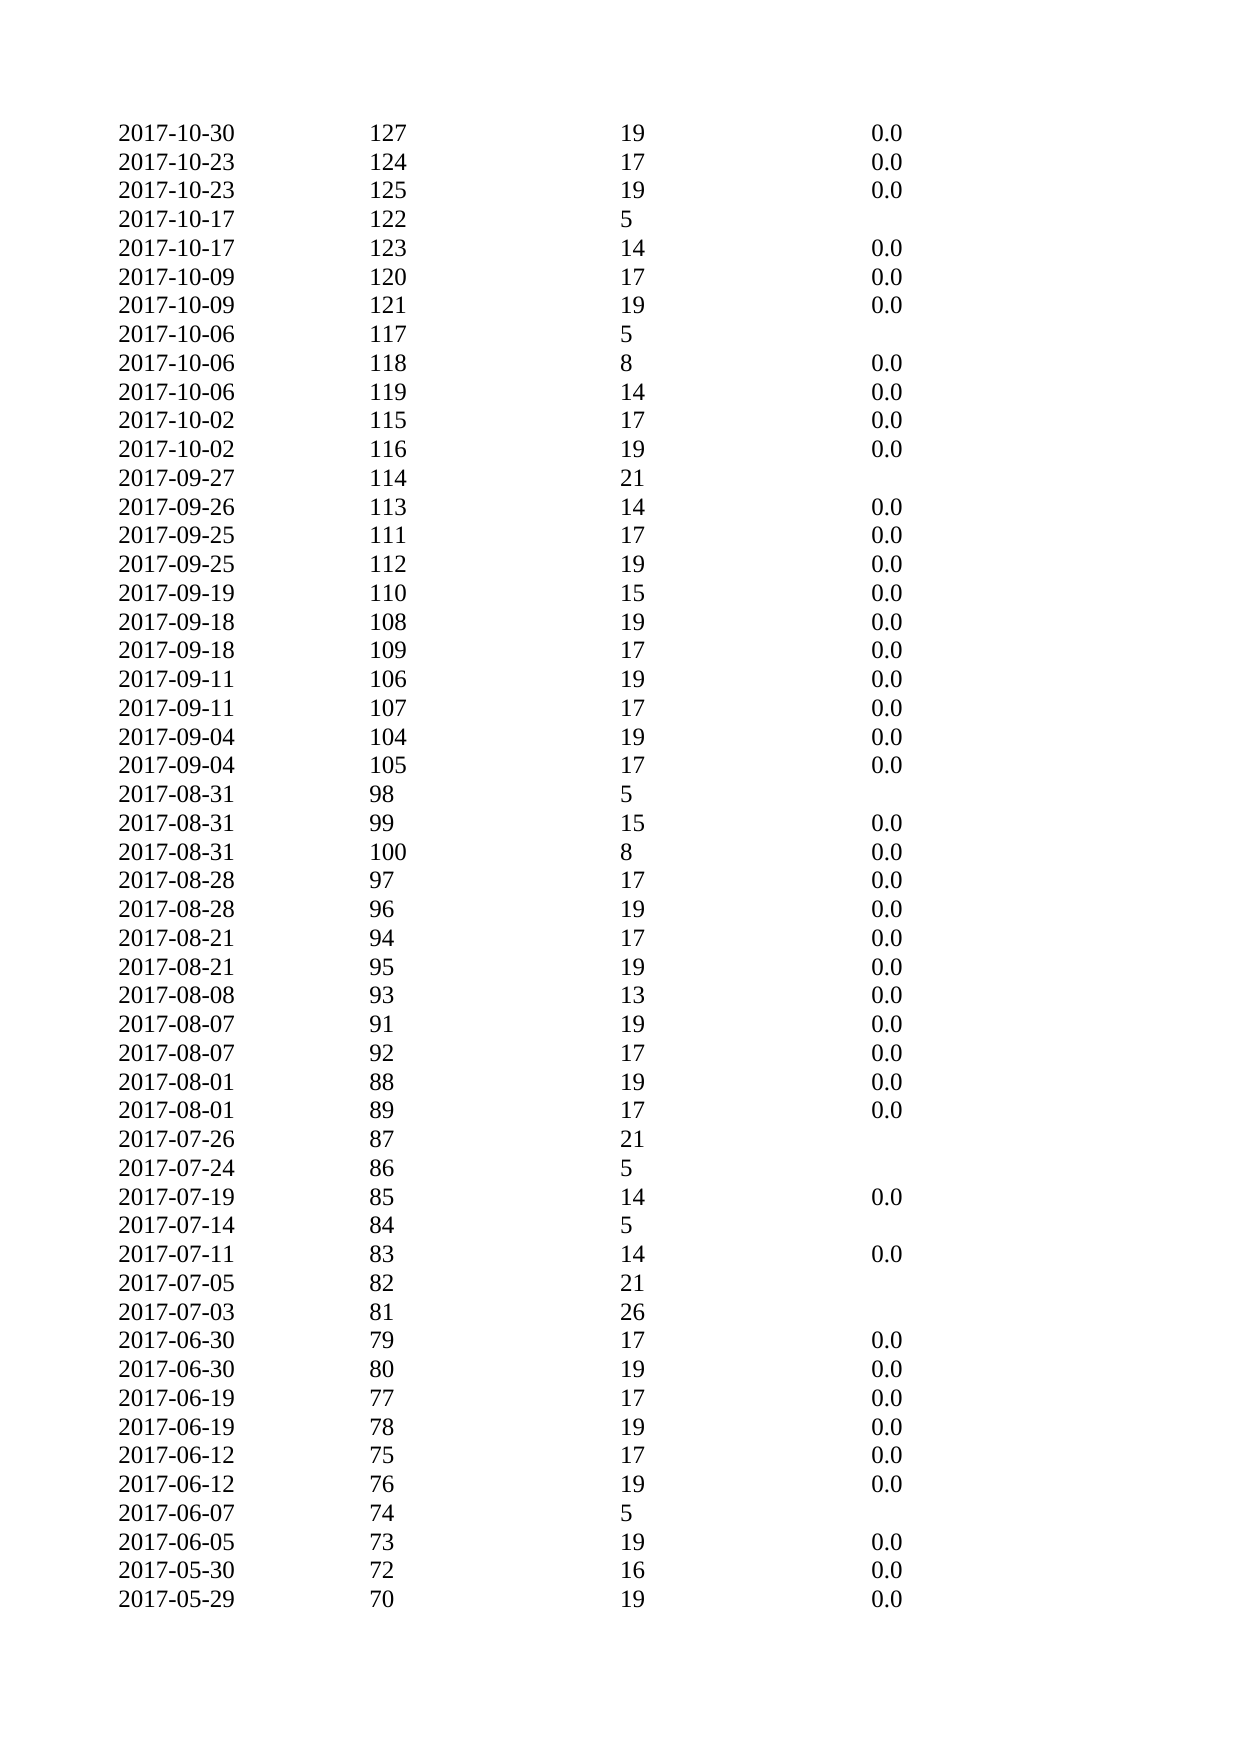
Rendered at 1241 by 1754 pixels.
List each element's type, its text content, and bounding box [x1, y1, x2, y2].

table_cell 0.0 [871, 1441, 1122, 1469]
table_cell 2017-10-17 [118, 204, 369, 233]
table_cell 0.0 [871, 1354, 1122, 1383]
table_cell 123 [369, 233, 620, 262]
table_cell 95 [369, 952, 620, 981]
table_cell 0.0 [871, 636, 1122, 664]
table_cell 17 [620, 866, 871, 894]
table_cell 0.0 [871, 176, 1122, 204]
table_cell 19 [620, 1469, 871, 1498]
table_cell 13 [620, 981, 871, 1009]
table_cell 14 [620, 1182, 871, 1211]
table_cell 96 [369, 894, 620, 923]
table_cell 0.0 [871, 894, 1122, 923]
table_cell 2017-07-05 [118, 1268, 369, 1297]
table_cell 0.0 [871, 521, 1122, 549]
table_cell 87 [369, 1124, 620, 1153]
table_cell 2017-10-09 [118, 291, 369, 319]
table_cell 19 [620, 722, 871, 751]
table_cell 19 [620, 549, 871, 578]
table_cell 2017-06-07 [118, 1498, 369, 1527]
table_cell 86 [369, 1153, 620, 1182]
table_cell 80 [369, 1354, 620, 1383]
table_cell 0.0 [871, 952, 1122, 981]
table_cell 19 [620, 952, 871, 981]
table_cell 19 [620, 1009, 871, 1038]
table_cell [871, 1498, 1122, 1527]
table_cell [871, 1211, 1122, 1239]
table_cell 73 [369, 1527, 620, 1556]
table_cell 109 [369, 636, 620, 664]
table_cell 17 [620, 636, 871, 664]
table_cell 14 [620, 377, 871, 406]
table_cell 84 [369, 1211, 620, 1239]
table_cell 2017-10-06 [118, 319, 369, 348]
table_cell 8 [620, 348, 871, 377]
table_cell 14 [620, 492, 871, 521]
table_cell 5 [620, 204, 871, 233]
table_cell 2017-06-05 [118, 1527, 369, 1556]
table_cell 2017-08-31 [118, 779, 369, 808]
table_cell 17 [620, 693, 871, 722]
table_cell 2017-10-23 [118, 147, 369, 176]
table_cell 2017-06-19 [118, 1412, 369, 1441]
table_cell 110 [369, 578, 620, 607]
table_cell 2017-10-06 [118, 348, 369, 377]
table_cell 19 [620, 894, 871, 923]
table_cell 2017-09-11 [118, 664, 369, 693]
table_cell 115 [369, 406, 620, 434]
table_cell 91 [369, 1009, 620, 1038]
table_cell 0.0 [871, 837, 1122, 866]
table_cell 17 [620, 1326, 871, 1354]
table_cell 107 [369, 693, 620, 722]
table_cell 17 [620, 1038, 871, 1067]
table_cell 19 [620, 1527, 871, 1556]
table_cell [871, 1153, 1122, 1182]
table_cell 2017-10-23 [118, 176, 369, 204]
table_cell 0.0 [871, 981, 1122, 1009]
table_cell 85 [369, 1182, 620, 1211]
table_cell 0.0 [871, 1009, 1122, 1038]
table_cell 72 [369, 1556, 620, 1584]
table_cell 17 [620, 751, 871, 779]
table_cell 2017-09-26 [118, 492, 369, 521]
table_cell 127 [369, 118, 620, 147]
table_cell 2017-08-31 [118, 808, 369, 837]
table_cell 0.0 [871, 1067, 1122, 1096]
table_cell 2017-10-09 [118, 262, 369, 291]
table_cell [871, 1124, 1122, 1153]
table_cell 2017-07-24 [118, 1153, 369, 1182]
table_cell 0.0 [871, 808, 1122, 837]
table_cell 17 [620, 1441, 871, 1469]
table_cell 8 [620, 837, 871, 866]
table_cell [871, 1297, 1122, 1326]
table_cell 0.0 [871, 291, 1122, 319]
table_cell 0.0 [871, 118, 1122, 147]
table_cell 2017-09-11 [118, 693, 369, 722]
table_cell 83 [369, 1239, 620, 1268]
table_cell 19 [620, 607, 871, 636]
table_cell 0.0 [871, 262, 1122, 291]
table_cell 0.0 [871, 607, 1122, 636]
table_cell 2017-05-30 [118, 1556, 369, 1584]
table_cell 88 [369, 1067, 620, 1096]
table_cell 121 [369, 291, 620, 319]
table_cell 16 [620, 1556, 871, 1584]
table_cell 111 [369, 521, 620, 549]
table_cell 19 [620, 1067, 871, 1096]
table_cell 0.0 [871, 1182, 1122, 1211]
table_cell 2017-09-04 [118, 751, 369, 779]
table_cell 0.0 [871, 1527, 1122, 1556]
table_cell 0.0 [871, 1038, 1122, 1067]
table_cell 92 [369, 1038, 620, 1067]
table_cell 113 [369, 492, 620, 521]
table_cell 117 [369, 319, 620, 348]
table_cell 5 [620, 1211, 871, 1239]
table_cell 5 [620, 1153, 871, 1182]
table_cell 104 [369, 722, 620, 751]
table_cell 106 [369, 664, 620, 693]
table_cell 2017-08-07 [118, 1038, 369, 1067]
table_cell 74 [369, 1498, 620, 1527]
table_cell 2017-06-30 [118, 1354, 369, 1383]
table_cell 21 [620, 1124, 871, 1153]
table_cell 19 [620, 118, 871, 147]
table_cell 17 [620, 923, 871, 952]
table_cell 2017-08-01 [118, 1067, 369, 1096]
table_cell 0.0 [871, 492, 1122, 521]
table_cell 19 [620, 1412, 871, 1441]
table_cell 2017-08-28 [118, 894, 369, 923]
table_cell 19 [620, 664, 871, 693]
table_cell 2017-10-06 [118, 377, 369, 406]
table_cell 78 [369, 1412, 620, 1441]
table_cell 21 [620, 463, 871, 492]
table_cell 108 [369, 607, 620, 636]
table_cell 2017-10-02 [118, 434, 369, 463]
table_cell 0.0 [871, 693, 1122, 722]
table_cell 2017-09-27 [118, 463, 369, 492]
table_cell 122 [369, 204, 620, 233]
table_cell 5 [620, 1498, 871, 1527]
table_cell 21 [620, 1268, 871, 1297]
table_cell 0.0 [871, 1412, 1122, 1441]
table_cell 70 [369, 1584, 620, 1613]
table_cell 2017-10-17 [118, 233, 369, 262]
table_cell 0.0 [871, 578, 1122, 607]
table_cell 100 [369, 837, 620, 866]
table_cell 0.0 [871, 722, 1122, 751]
table_cell 0.0 [871, 406, 1122, 434]
table_cell 0.0 [871, 1326, 1122, 1354]
table_cell 105 [369, 751, 620, 779]
table_cell 19 [620, 291, 871, 319]
table_cell 0.0 [871, 923, 1122, 952]
table_cell 119 [369, 377, 620, 406]
table_cell 0.0 [871, 147, 1122, 176]
table_cell 2017-09-18 [118, 607, 369, 636]
table_cell 2017-09-25 [118, 549, 369, 578]
table_cell 17 [620, 147, 871, 176]
table_cell 75 [369, 1441, 620, 1469]
table_cell 19 [620, 1354, 871, 1383]
table_cell 0.0 [871, 1239, 1122, 1268]
table_cell 17 [620, 521, 871, 549]
table_cell 2017-08-21 [118, 923, 369, 952]
table_cell 0.0 [871, 1096, 1122, 1124]
table_cell 2017-08-07 [118, 1009, 369, 1038]
table_cell 17 [620, 406, 871, 434]
table_cell [871, 204, 1122, 233]
table_cell 81 [369, 1297, 620, 1326]
table_cell 0.0 [871, 1556, 1122, 1584]
table_cell 2017-09-04 [118, 722, 369, 751]
table_cell 2017-06-30 [118, 1326, 369, 1354]
table_cell 5 [620, 319, 871, 348]
table_cell 125 [369, 176, 620, 204]
table_cell 2017-09-19 [118, 578, 369, 607]
table_cell 19 [620, 434, 871, 463]
table_cell 2017-06-12 [118, 1469, 369, 1498]
table_cell 0.0 [871, 233, 1122, 262]
table_cell 97 [369, 866, 620, 894]
table_cell 116 [369, 434, 620, 463]
table_cell 2017-10-30 [118, 118, 369, 147]
table_cell 2017-08-31 [118, 837, 369, 866]
table_cell 17 [620, 1096, 871, 1124]
table_cell 15 [620, 578, 871, 607]
table_cell 2017-07-26 [118, 1124, 369, 1153]
table_cell 0.0 [871, 751, 1122, 779]
table_cell 0.0 [871, 664, 1122, 693]
table_cell 2017-08-28 [118, 866, 369, 894]
table_cell 14 [620, 1239, 871, 1268]
table_cell 0.0 [871, 1383, 1122, 1412]
table_cell 98 [369, 779, 620, 808]
table_cell 0.0 [871, 866, 1122, 894]
table_cell 124 [369, 147, 620, 176]
table_cell 93 [369, 981, 620, 1009]
table_cell 15 [620, 808, 871, 837]
table_cell 118 [369, 348, 620, 377]
table_cell 2017-06-12 [118, 1441, 369, 1469]
table_cell 112 [369, 549, 620, 578]
table_cell 89 [369, 1096, 620, 1124]
table_cell 17 [620, 262, 871, 291]
table_cell 2017-08-21 [118, 952, 369, 981]
table_cell 2017-07-03 [118, 1297, 369, 1326]
table_cell 2017-09-18 [118, 636, 369, 664]
table_cell 2017-05-29 [118, 1584, 369, 1613]
table_cell 5 [620, 779, 871, 808]
table_cell 2017-09-25 [118, 521, 369, 549]
table_cell 77 [369, 1383, 620, 1412]
table_cell 79 [369, 1326, 620, 1354]
table_cell 0.0 [871, 1584, 1122, 1613]
table_cell 0.0 [871, 434, 1122, 463]
table_cell [871, 779, 1122, 808]
table_cell 2017-10-02 [118, 406, 369, 434]
table_cell 17 [620, 1383, 871, 1412]
table_cell 2017-06-19 [118, 1383, 369, 1412]
table_cell 14 [620, 233, 871, 262]
table_cell 0.0 [871, 549, 1122, 578]
table_cell 94 [369, 923, 620, 952]
table_cell 114 [369, 463, 620, 492]
table_cell 2017-08-08 [118, 981, 369, 1009]
table_cell [871, 463, 1122, 492]
table_cell 2017-07-14 [118, 1211, 369, 1239]
table_cell 120 [369, 262, 620, 291]
table_cell 82 [369, 1268, 620, 1297]
table_cell 0.0 [871, 1469, 1122, 1498]
table_cell 19 [620, 1584, 871, 1613]
table_cell 0.0 [871, 377, 1122, 406]
table_cell 2017-08-01 [118, 1096, 369, 1124]
table_cell [871, 319, 1122, 348]
table_cell 76 [369, 1469, 620, 1498]
table_cell 19 [620, 176, 871, 204]
table_cell 26 [620, 1297, 871, 1326]
table_cell 2017-07-19 [118, 1182, 369, 1211]
table_cell 99 [369, 808, 620, 837]
table_cell [871, 1268, 1122, 1297]
table_cell 2017-07-11 [118, 1239, 369, 1268]
table_cell 0.0 [871, 348, 1122, 377]
